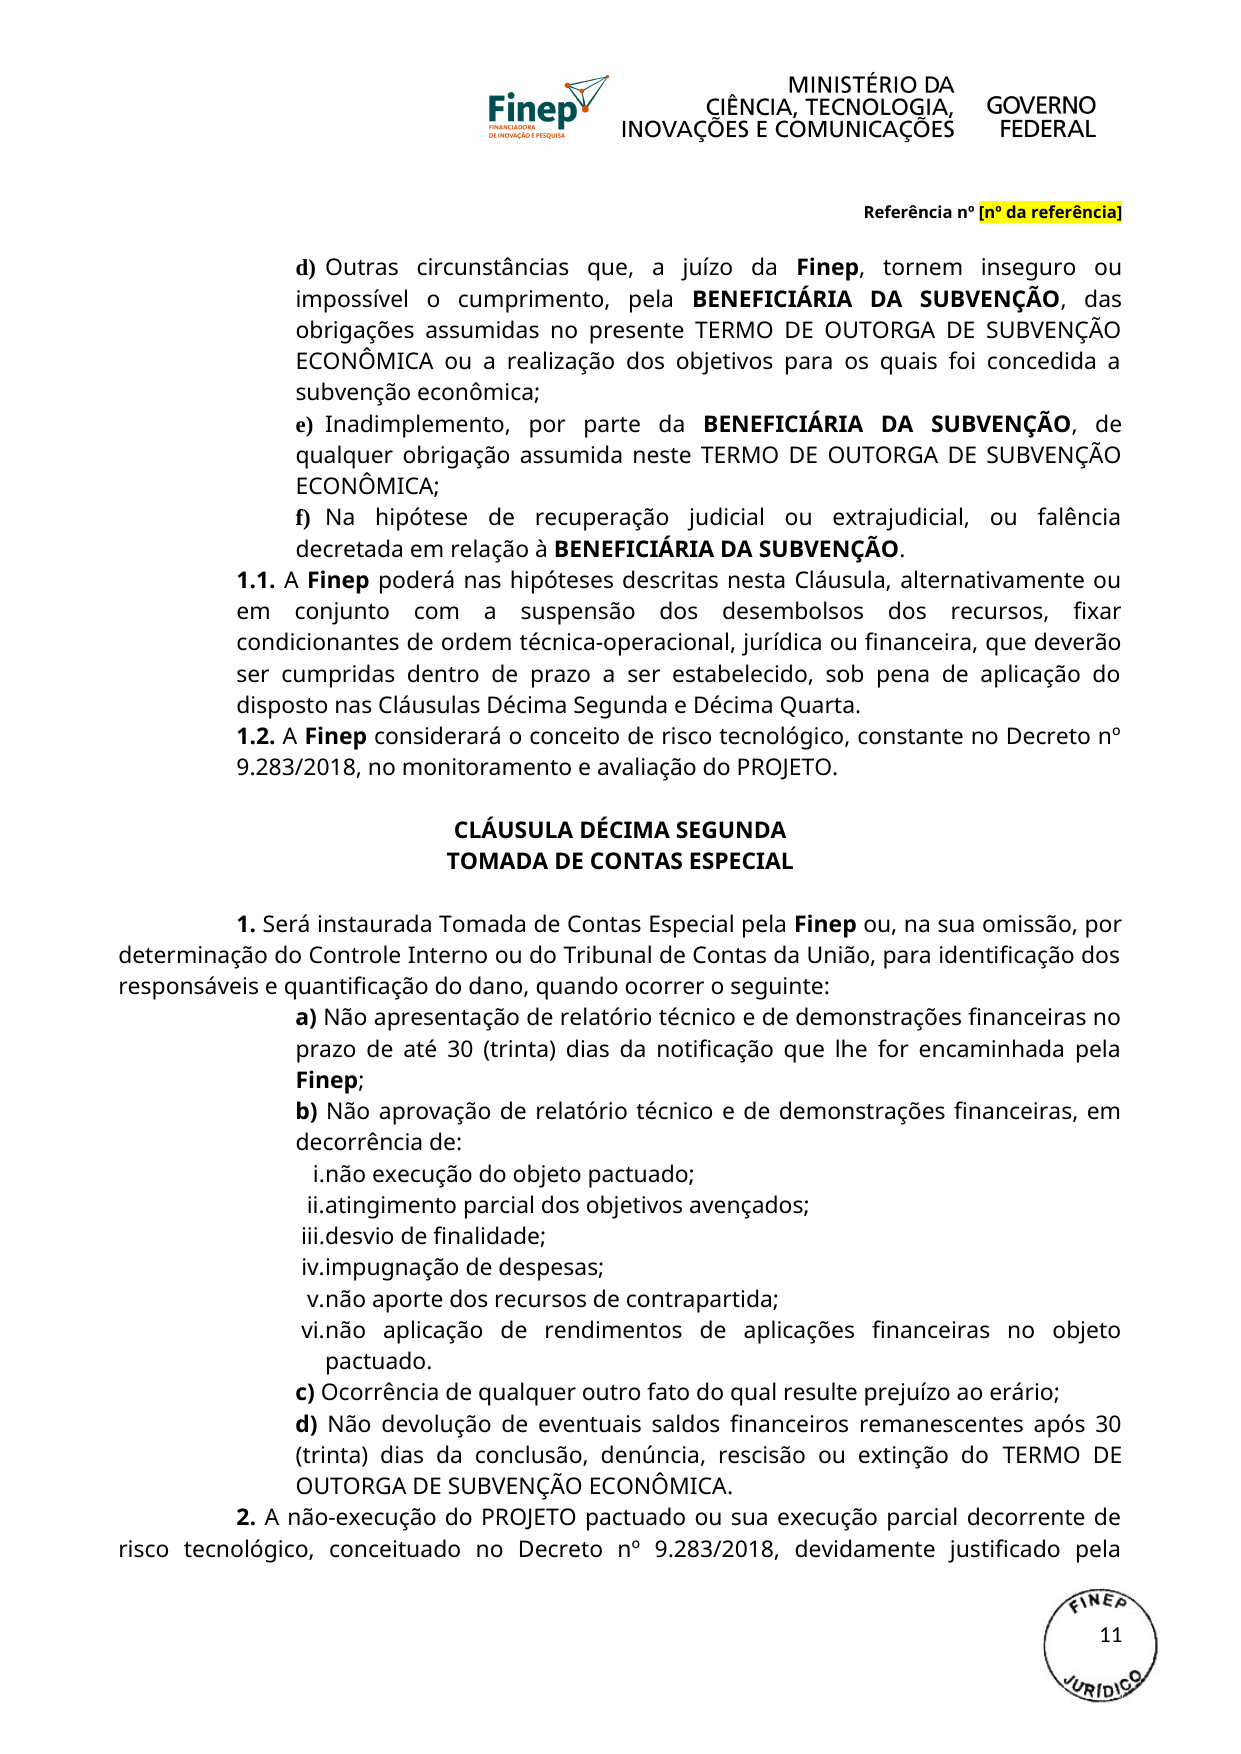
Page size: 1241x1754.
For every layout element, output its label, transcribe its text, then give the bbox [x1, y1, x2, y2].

list não aplicação de rendimentos de aplicações financeiras no objeto pactuado. [325, 1314, 1122, 1376]
text 1.2. A Finep considerará o conceito de risco tecnológico, constante no Decreto nº 9.283/2018, no monitoramento e avaliação do PROJETO. [236, 720, 1122, 783]
text TOMADA DE CONTAS ESPECIAL [118, 845, 1122, 876]
list impugnação de despesas; [325, 1251, 1122, 1283]
list desvio de finalidade; [325, 1220, 1122, 1251]
text d) Não devolução de eventuais saldos financeiros remanescentes após 30 (trinta) dias da conclusão, denúncia, rescisão ou extinção do TERMO DE OUTORGA DE SUBVENÇÃO ECONÔMICA. [295, 1408, 1122, 1501]
list não aporte dos recursos de contrapartida; [325, 1283, 1122, 1314]
text 1. Será instaurada Tomada de Contas Especial pela Finep ou, na sua omissão, por determinação do Controle Interno ou do Tribunal de Contas da União, para identificação dos responsáveis e quantificação do dano, quando ocorrer o seguinte: [118, 908, 1122, 1001]
list atingimento parcial dos objetivos avençados; [325, 1189, 1122, 1220]
text CLÁUSULA DÉCIMA SEGUNDA [118, 814, 1122, 845]
text 1.1. A Finep poderá nas hipóteses descritas nesta Cláusula, alternativamente ou em conjunto com a suspensão dos desembolsos dos recursos, fixar condicionantes de ordem técnica-operacional, jurídica ou financeira, que deverão ser cumpridas dentro de prazo a ser estabelecido, sob pena de aplicação do disposto nas Cláusulas Décima Segunda e Décima Quarta. [236, 564, 1122, 720]
list Inadimplemento, por parte da BENEFICIÁRIA DA SUBVENÇÃO, de qualquer obrigação assumida neste TERMO DE OUTORGA DE SUBVENÇÃO ECONÔMICA; [295, 408, 1122, 501]
list Na hipótese de recuperação judicial ou extrajudicial, ou falência decretada em relação à BENEFICIÁRIA DA SUBVENÇÃO. [295, 501, 1122, 564]
text b) Não aprovação de relatório técnico e de demonstrações financeiras, em decorrência de: [295, 1095, 1122, 1158]
text c) Ocorrência de qualquer outro fato do qual resulte prejuízo ao erário; [295, 1376, 1122, 1408]
text 2. A não-execução do PROJETO pactuado ou sua execução parcial decorrente de risco tecnológico, conceituado no Decreto nº 9.283/2018, devidamente justificado pela [118, 1501, 1122, 1564]
text a) Não apresentação de relatório técnico e de demonstrações financeiras no prazo de até 30 (trinta) dias da notificação que lhe for encaminhada pela Finep; [295, 1001, 1122, 1095]
list não execução do objeto pactuado; [325, 1158, 1122, 1189]
list Outras circunstâncias que, a juízo da Finep, tornem inseguro ou impossível o cumprimento, pela BENEFICIÁRIA DA SUBVENÇÃO, das obrigações assumidas no presente TERMO DE OUTORGA DE SUBVENÇÃO ECONÔMICA ou a realização dos objetivos para os quais foi concedida a subvenção econômica; [295, 251, 1122, 408]
